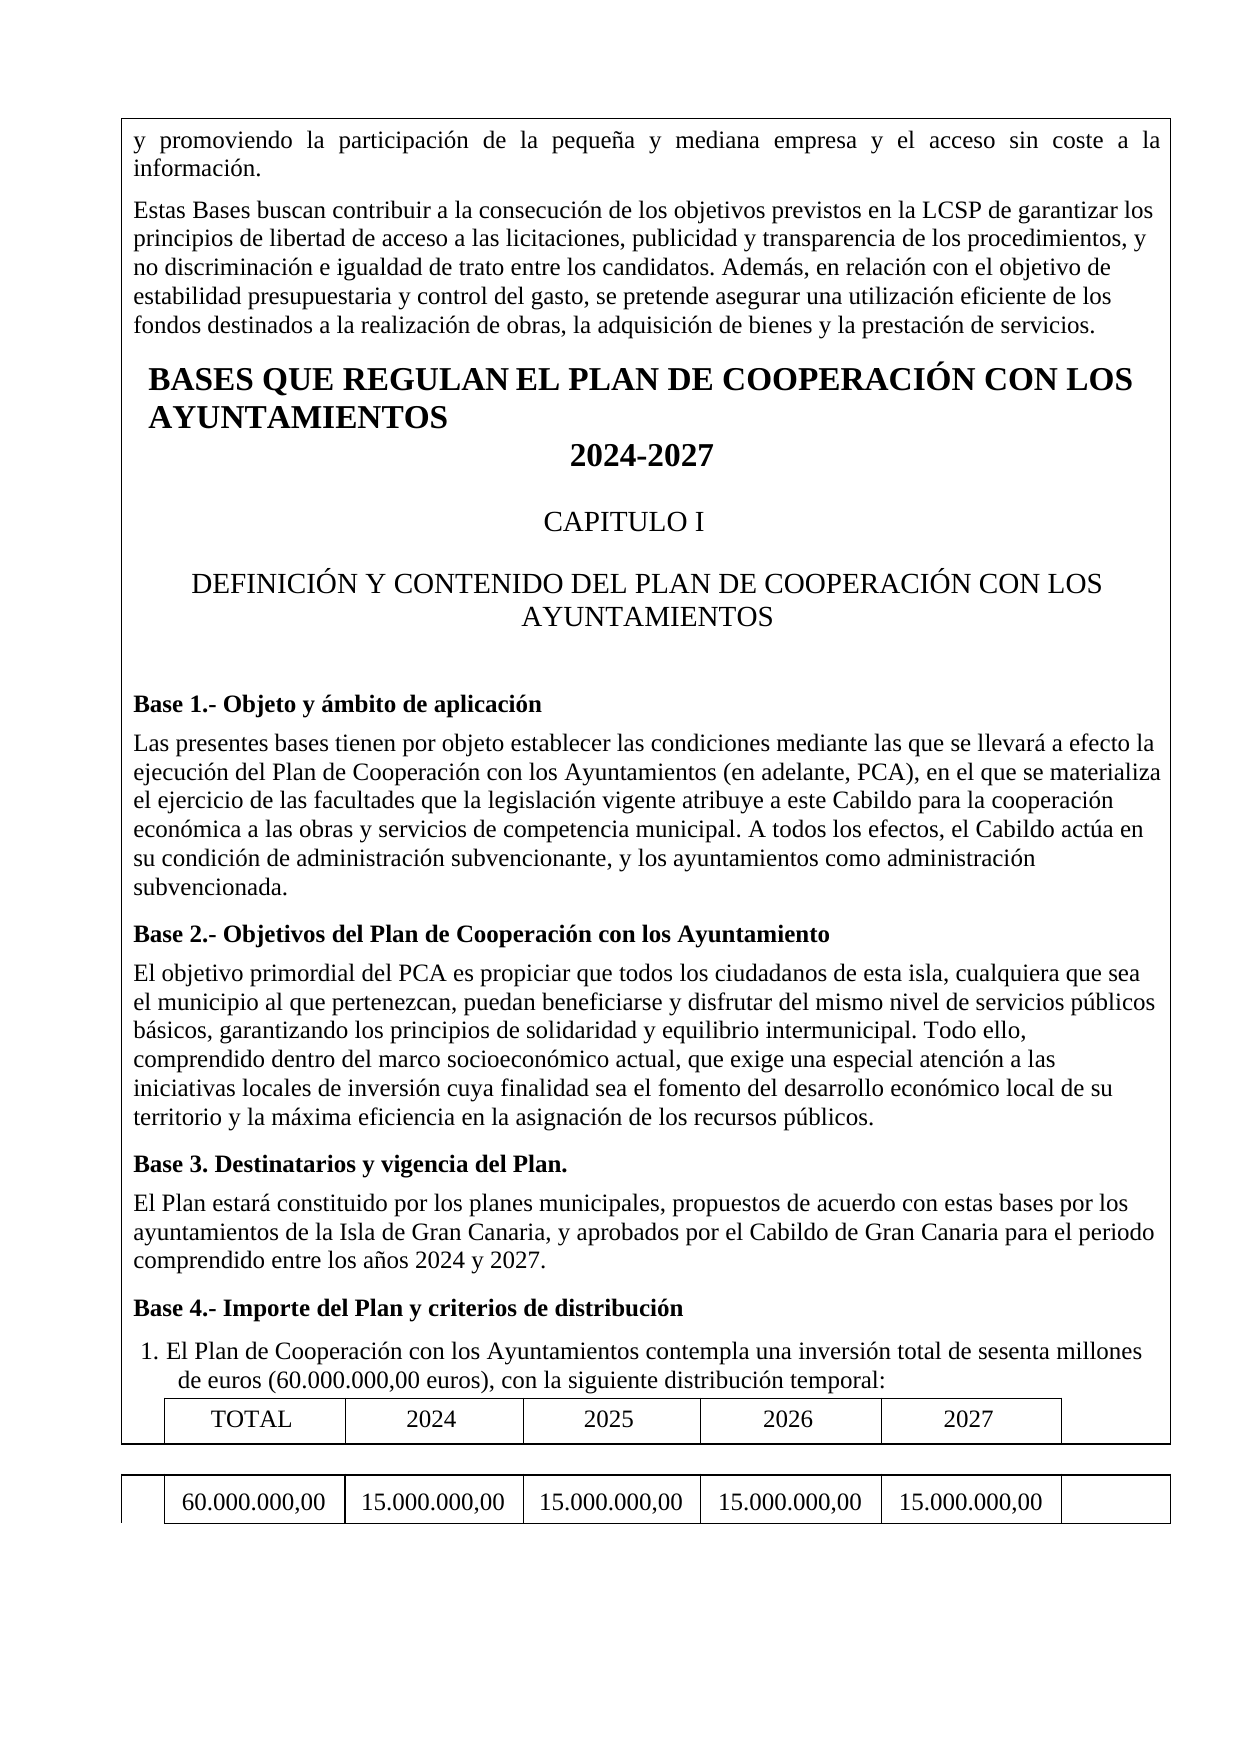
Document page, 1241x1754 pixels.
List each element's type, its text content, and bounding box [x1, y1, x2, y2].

table_header y promoviendo la participación de la pequeña y mediana empresa y el acceso sin coste a la información. Estas Bases buscan contribuir a la consecución de los objetivos previstos en la LCSP de garantizar los principios de libertad de acceso a las licitaciones, publicidad y transparencia de los procedimientos, y no discriminación e igualdad de trato entre los candidatos. Además, en relación con el objetivo de estabilidad presupuestaria y control del gasto, se pretende asegurar una utilización eficiente de los fondos destinados a la realización de obras, la adquisición de bienes y la prestación de servicios. BASES QUE REGULAN EL PLAN DE COOPERACIÓN CON LOS AYUNTAMIENTOS 2024-2027 CAPITULO I DEFINICIÓN Y CONTENIDO DEL PLAN DE COOPERACIÓN CON LOS AYUNTAMIENTOS Base 1.- Objeto y ámbito de aplicación Las presentes bases tienen por objeto establecer las condiciones mediante las que se llevará a efecto la ejecución del Plan de Cooperación con los Ayuntamientos (en adelante, PCA), en el que se materializa el ejercicio de las facultades que la legislación vigente atribuye a este Cabildo para la cooperación económica a las obras y servicios de competencia municipal. A todos los efectos, el Cabildo actúa en su condición de administración subvencionante, y los ayuntamientos como administración subvencionada. Base 2.- Objetivos del Plan de Cooperación con los Ayuntamiento El objetivo primordial del PCA es propiciar que todos los ciudadanos de esta isla, cualquiera que sea el municipio al que pertenezcan, puedan beneficiarse y disfrutar del mismo nivel de servicios públicos básicos, garantizando los principios de solidaridad y equilibrio intermunicipal. Todo ello, comprendido dentro del marco socioeconómico actual, que exige una especial atención a las iniciativas locales de inversión cuya finalidad sea el fomento del desarrollo económico local de su territorio y la máxima eficiencia en la asignación de los recursos públicos. Base 3. Destinatarios y vigencia del Plan. El Plan estará constituido por los planes municipales, propuestos de acuerdo con estas bases por los ayuntamientos de la Isla de Gran Canaria, y aprobados por el Cabildo de Gran Canaria para el periodo comprendido entre los años 2024 y 2027. Base 4.- Importe del Plan y criterios de distribución 1. El Plan de Cooperación con los Ayuntamientos contempla una inversión total de sesenta millones de euros (60.000.000,00 euros), con la siguiente distribución temporal: [122, 119, 1170, 1398]
table_header 60.000.000,00 [165, 1476, 344, 1523]
table_header 15.000.000,00 [524, 1476, 700, 1523]
table_cell 2025 [524, 1399, 700, 1443]
table_header 15.000.000,00 [346, 1476, 523, 1523]
table_header 15.000.000,00 [882, 1476, 1061, 1523]
table_cell 2027 [882, 1399, 1061, 1443]
table_cell TOTAL [165, 1399, 345, 1443]
table_cell 2024 [346, 1399, 523, 1443]
table_header [1062, 1476, 1170, 1523]
table_cell [122, 1398, 164, 1443]
table_cell 2026 [701, 1399, 881, 1443]
table_header [122, 1476, 164, 1523]
table_cell [1062, 1398, 1170, 1443]
table_header 15.000.000,00 [701, 1476, 881, 1523]
